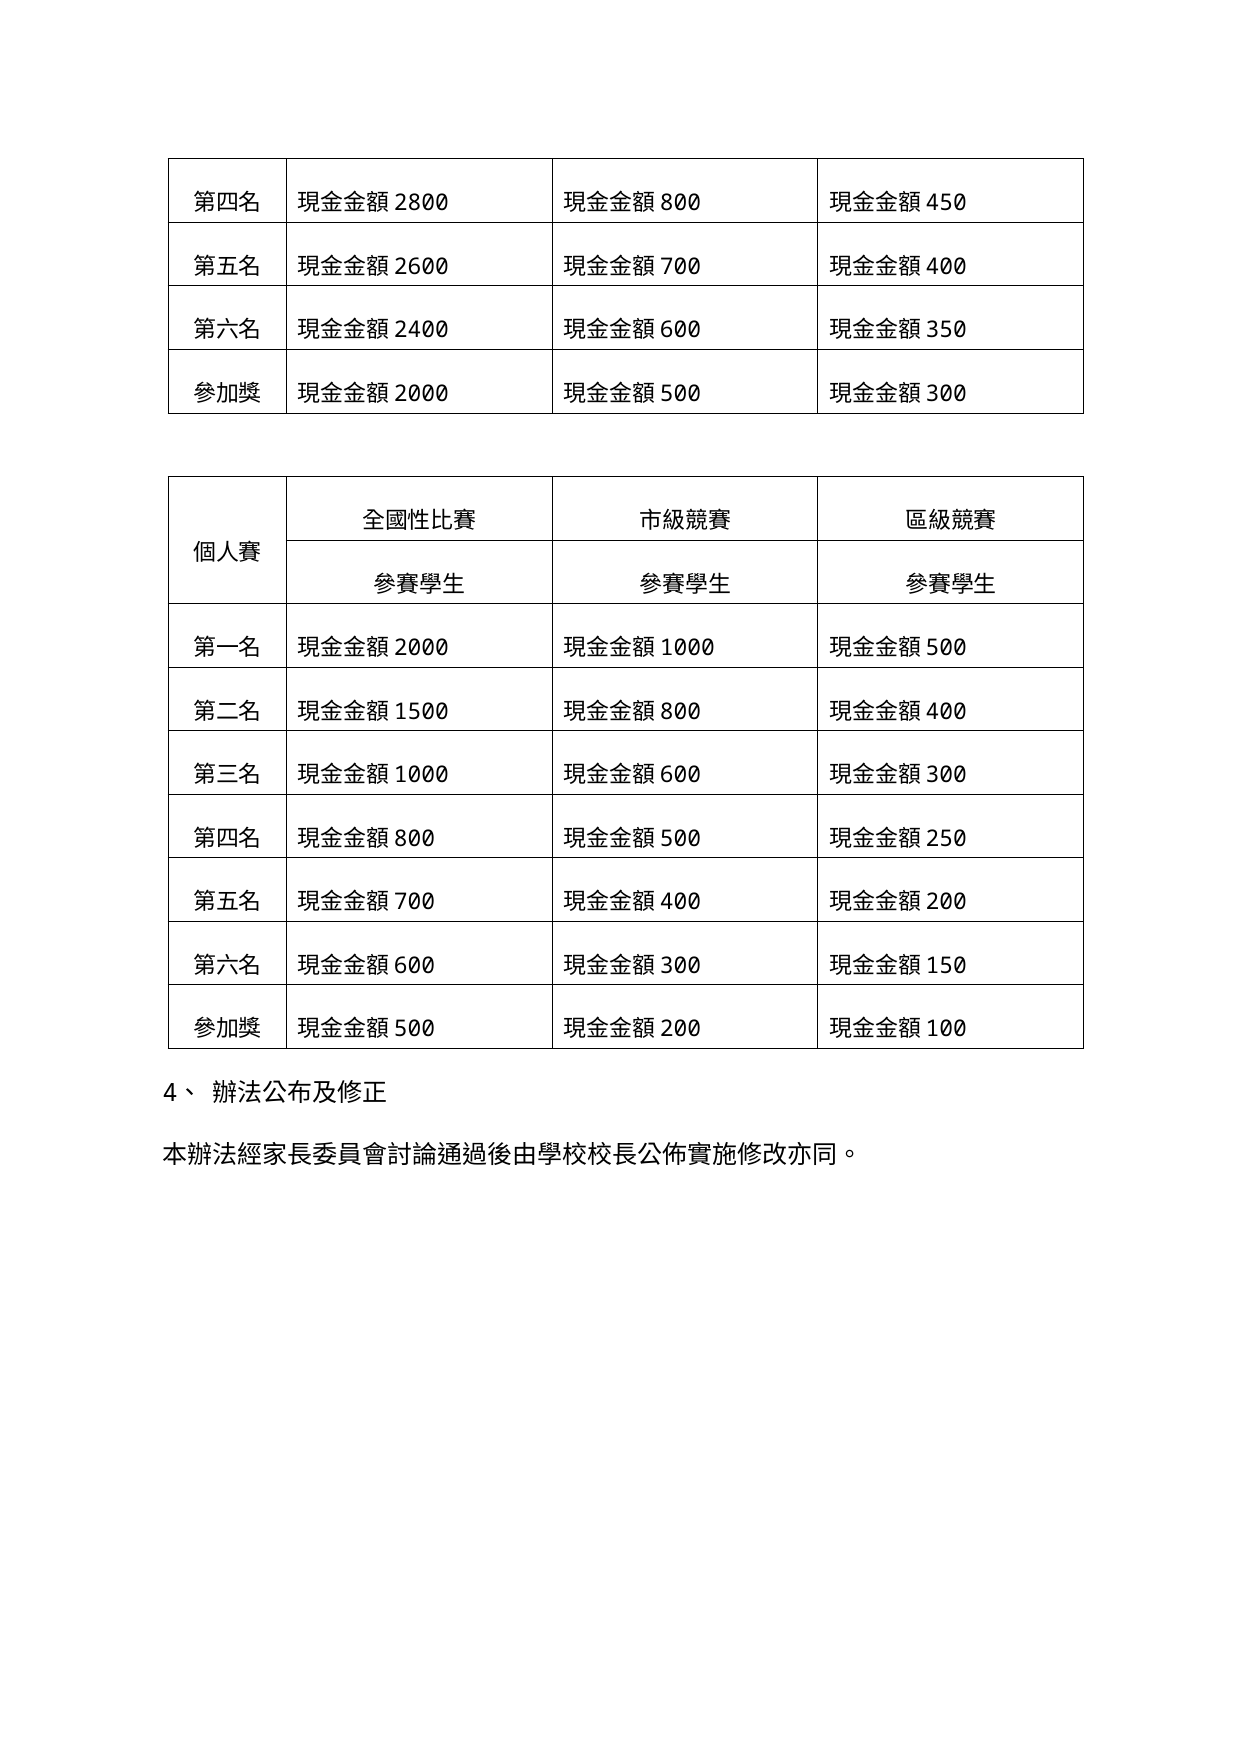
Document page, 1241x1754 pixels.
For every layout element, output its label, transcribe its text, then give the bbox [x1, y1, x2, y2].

table_header 區級競賽 [818, 477, 1083, 539]
table_cell 現金金額800 [287, 795, 552, 857]
table_cell 現金金額400 [818, 668, 1083, 730]
table_cell 第一名 [169, 604, 286, 667]
table_cell 第五名 [169, 858, 286, 921]
table_cell 第六名 [169, 922, 286, 984]
table_cell 第二名 [169, 668, 286, 730]
table_cell 現金金額2800 [287, 159, 552, 222]
table_cell 現金金額600 [287, 922, 552, 984]
table_cell 現金金額600 [553, 286, 817, 349]
table_cell 現金金額700 [287, 858, 552, 921]
table_cell 現金金額100 [818, 985, 1083, 1048]
table_cell 現金金額300 [818, 350, 1083, 412]
table_cell 現金金額1500 [287, 668, 552, 730]
text 本辦法經家長委員會討論通過後由學校校長公佈實施修改亦同。 [162, 1111, 1128, 1174]
table_header 市級競賽 [553, 477, 817, 539]
table_cell 現金金額250 [818, 795, 1083, 857]
table_cell 現金金額500 [287, 985, 552, 1048]
table_cell 參加獎 [169, 350, 286, 412]
table_cell 參賽學生 [553, 541, 817, 603]
table_cell 現金金額500 [553, 350, 817, 412]
table_cell 第六名 [169, 286, 286, 349]
table_cell 現金金額1000 [553, 604, 817, 667]
table_cell 現金金額450 [818, 159, 1083, 222]
table_cell 現金金額700 [553, 223, 817, 285]
table_cell 現金金額800 [553, 668, 817, 730]
table_cell 第四名 [169, 159, 286, 222]
list 辦法公布及修正 [162, 1049, 1128, 1111]
table_cell 第五名 [169, 223, 286, 285]
table_cell 參賽學生 [287, 541, 552, 603]
table_cell 現金金額600 [553, 731, 817, 794]
table_cell 參加獎 [169, 985, 286, 1048]
table_cell 現金金額500 [553, 795, 817, 857]
table_header 個人賽 [169, 477, 286, 603]
table_cell 現金金額200 [553, 985, 817, 1048]
table_cell 現金金額200 [818, 858, 1083, 921]
table_cell 現金金額1000 [287, 731, 552, 794]
table_cell 參賽學生 [818, 541, 1083, 603]
table_cell 現金金額150 [818, 922, 1083, 984]
table_cell 第三名 [169, 731, 286, 794]
table_cell 現金金額800 [553, 159, 817, 222]
table_cell 現金金額2000 [287, 604, 552, 667]
table_cell 現金金額400 [553, 858, 817, 921]
table_cell 現金金額2000 [287, 350, 552, 412]
table_cell 現金金額2400 [287, 286, 552, 349]
table_cell 現金金額300 [818, 731, 1083, 794]
table_cell 現金金額350 [818, 286, 1083, 349]
table_cell 現金金額500 [818, 604, 1083, 667]
table_cell 第四名 [169, 795, 286, 857]
table_cell 現金金額400 [818, 223, 1083, 285]
table_header 全國性比賽 [287, 477, 552, 539]
table_cell 現金金額300 [553, 922, 817, 984]
table_cell 現金金額2600 [287, 223, 552, 285]
